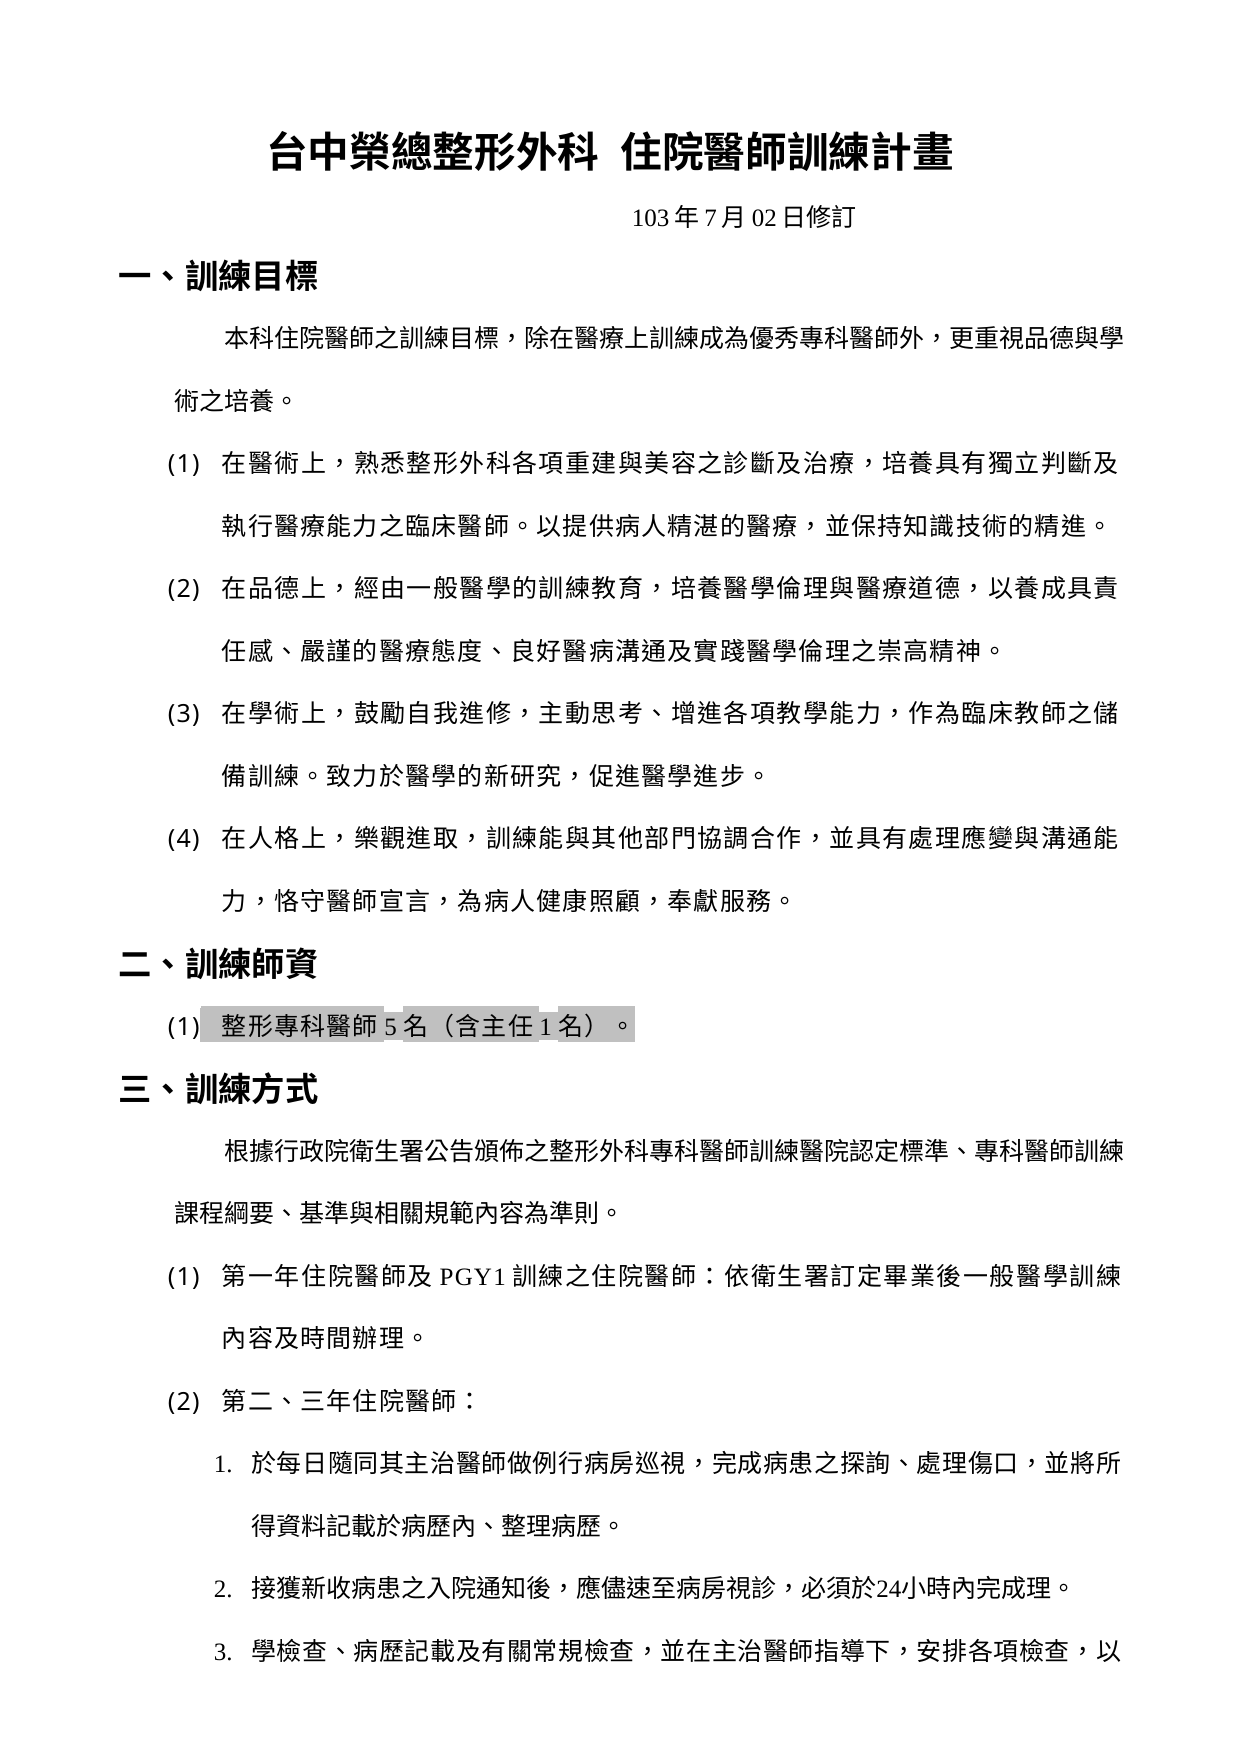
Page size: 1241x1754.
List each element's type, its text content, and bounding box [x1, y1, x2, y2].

text 根據行政院衛生署公告頒佈之整形外科專科醫師訓練醫院認定標準、專科醫師訓練課程綱要、基準與相關規範內容為準則。 [174, 1107, 1126, 1232]
text 一、訓練目標 [118, 232, 1122, 295]
list 學檢查、病歷記載及有關常規檢查，並在主治醫師指導下，安排各項檢查，以 [213, 1607, 1122, 1670]
text 本科住院醫師之訓練目標，除在醫療上訓練成為優秀專科醫師外，更重視品德與學術之培養。 [174, 295, 1126, 420]
text 103年7月02日修訂 [118, 170, 1122, 232]
list 第二、三年住院醫師： [168, 1357, 1122, 1420]
list 在品德上，經由一般醫學的訓練教育，培養醫學倫理與醫療道德，以養成具責任感、嚴謹的醫療態度、良好醫病溝通及實踐醫學倫理之崇高精神。 [168, 545, 1122, 670]
text 二、訓練師資 [118, 920, 1122, 982]
list 第一年住院醫師及PGY1訓練之住院醫師：依衛生署訂定畢業後一般醫學訓練內容及時間辦理。 [168, 1232, 1122, 1357]
text 三、訓練方式 [118, 1045, 1122, 1107]
list 接獲新收病患之入院通知後，應儘速至病房視診，必須於24小時內完成理。 [213, 1545, 1122, 1607]
list 在人格上，樂觀進取，訓練能與其他部門協調合作，並具有處理應變與溝通能力，恪守醫師宣言，為病人健康照顧，奉獻服務。 [168, 795, 1122, 920]
list 於每日隨同其主治醫師做例行病房巡視，完成病患之探詢、處理傷口，並將所得資料記載於病歷內、整理病歷。 [213, 1420, 1122, 1545]
list 在醫術上，熟悉整形外科各項重建與美容之診斷及治療，培養具有獨立判斷及執行醫療能力之臨床醫師。以提供病人精湛的醫療，並保持知識技術的精進。 [168, 420, 1122, 545]
list 在學術上，鼓勵自我進修，主動思考、增進各項教學能力，作為臨床教師之儲備訓練。致力於醫學的新研究，促進醫學進步。 [168, 670, 1122, 795]
list 整形專科醫師5名（含主任1名）。 [168, 982, 1122, 1045]
text 台中榮總整形外科 住院醫師訓練計畫 [118, 107, 1122, 170]
